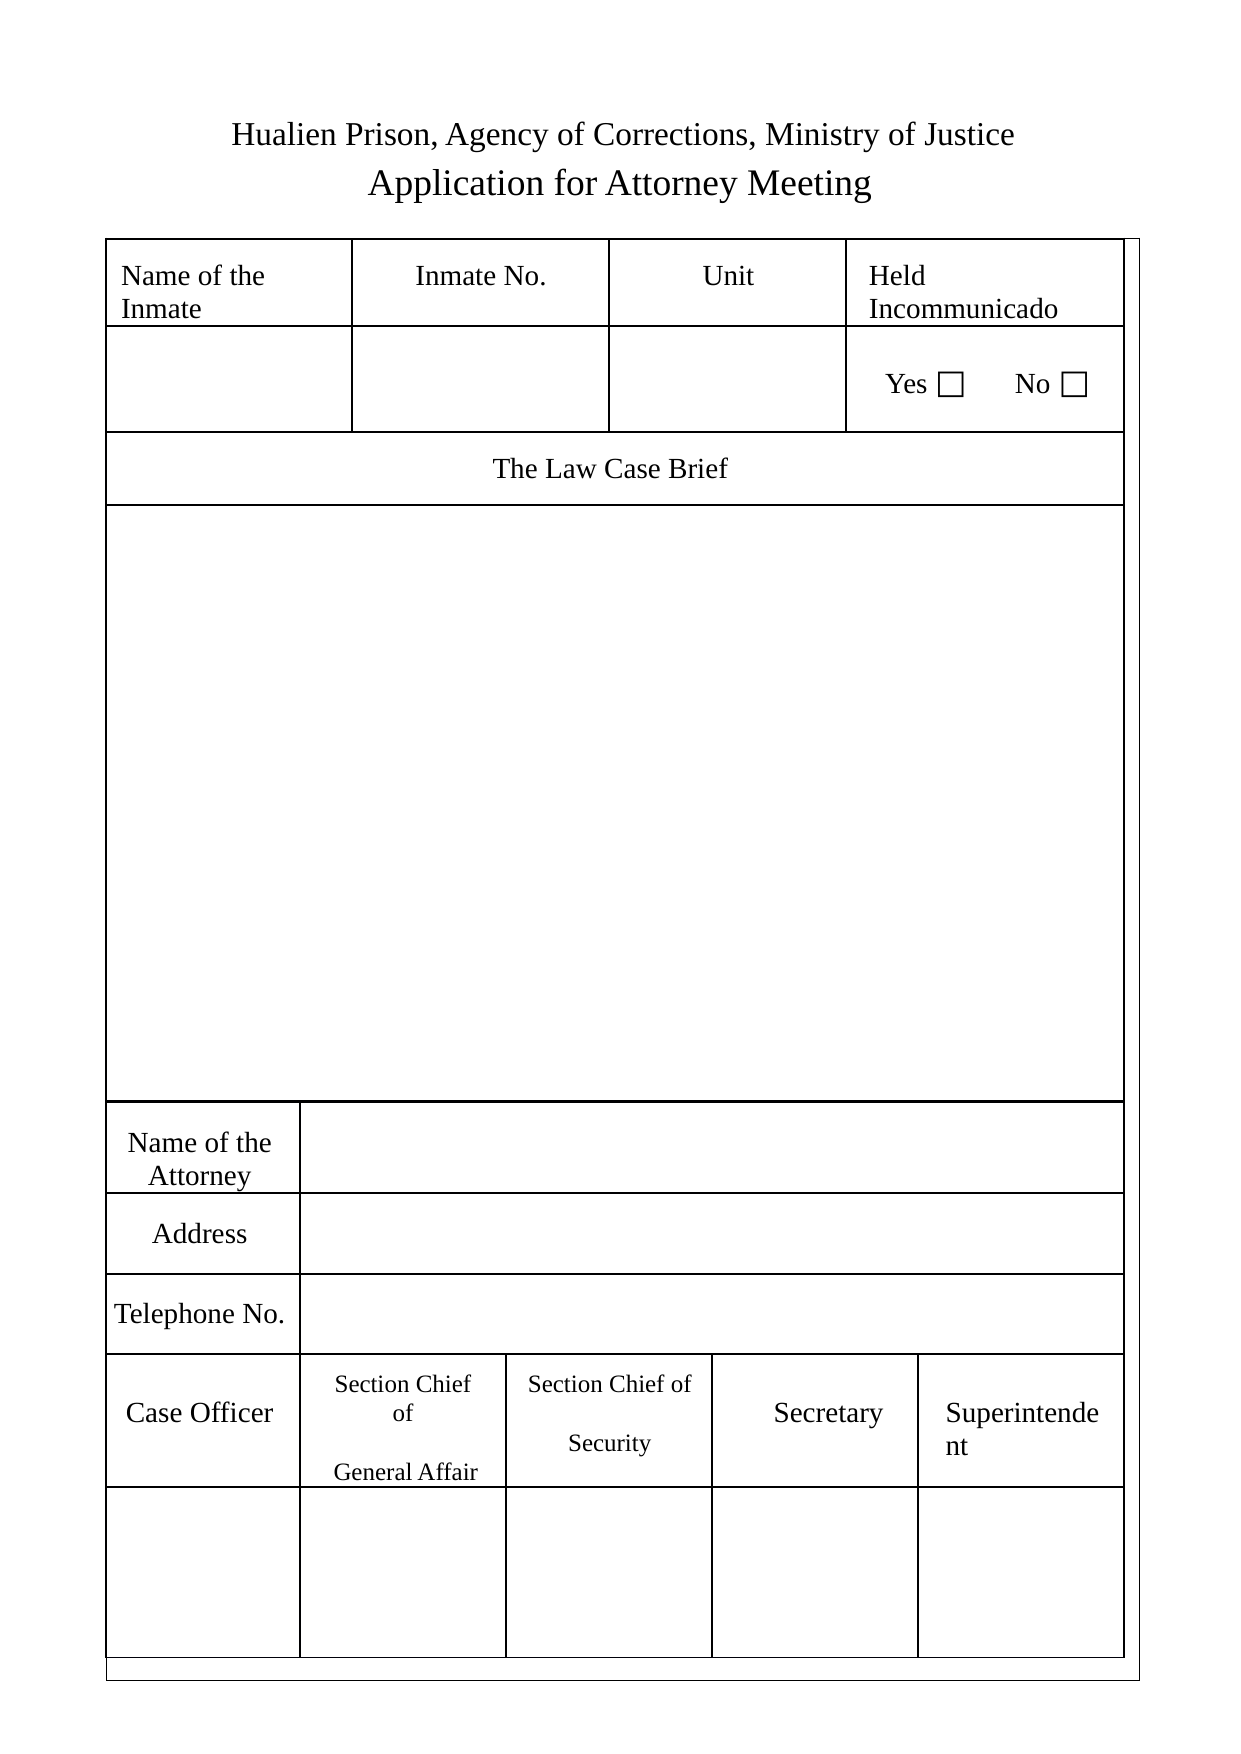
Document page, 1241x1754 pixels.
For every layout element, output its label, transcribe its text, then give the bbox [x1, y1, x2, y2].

table_header Unit [610, 240, 845, 325]
text Application for Attorney Meeting [96, 160, 1144, 203]
table_cell Superintendent [919, 1355, 1123, 1486]
table_header Held Incommunicado [847, 240, 1123, 325]
table_cell [507, 1488, 711, 1657]
table_cell Name of the Attorney [107, 1103, 299, 1192]
table_cell [301, 1103, 1123, 1192]
table_cell Section Chief of Security [507, 1355, 711, 1486]
table_header Name of the Inmate [107, 240, 351, 325]
table_cell [301, 1488, 505, 1657]
table_cell Secretary [713, 1355, 917, 1486]
text Hualien Prison, Agency of Corrections, Ministry of Justice [96, 114, 1151, 153]
table_cell [301, 1194, 1123, 1272]
table_cell Yes □ No □ [847, 327, 1123, 431]
table_cell Section Chief of General Affair [301, 1355, 505, 1486]
table_cell [301, 1275, 1123, 1353]
table_cell Telephone No. [107, 1275, 299, 1353]
table_cell [107, 327, 351, 431]
table_cell [919, 1488, 1123, 1657]
table_header Inmate No. [353, 240, 608, 325]
table_cell [353, 327, 608, 431]
table_cell The Law Case Brief [107, 433, 1123, 504]
table_cell [610, 327, 845, 431]
table_cell [107, 506, 1123, 1100]
table_cell Case Officer [107, 1355, 299, 1486]
table_cell Address [107, 1194, 299, 1272]
table_cell [107, 1488, 299, 1657]
table_cell [713, 1488, 917, 1657]
